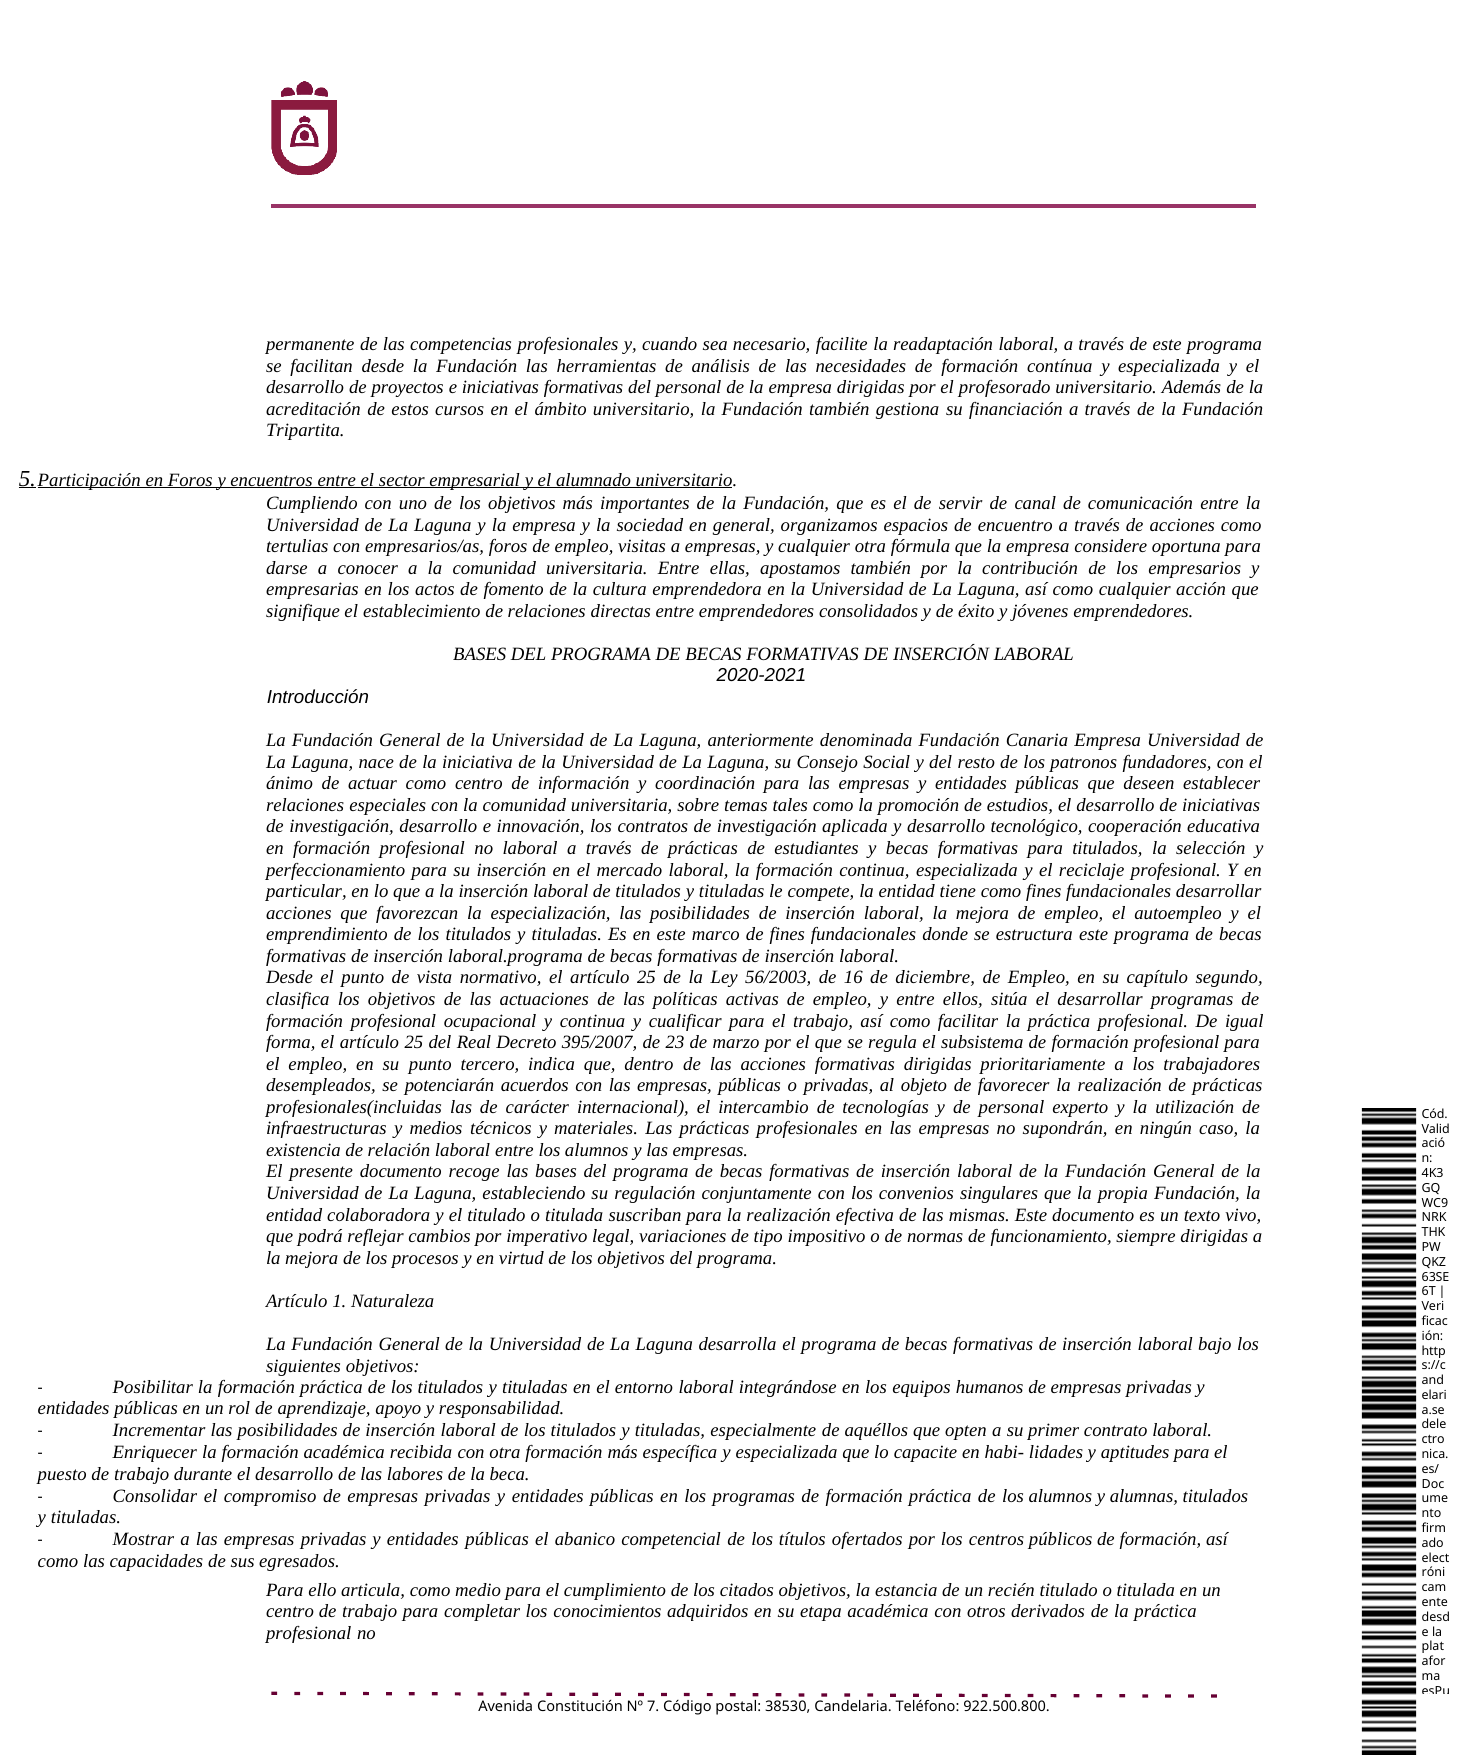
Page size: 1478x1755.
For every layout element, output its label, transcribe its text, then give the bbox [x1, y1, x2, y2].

text La Fundación General de la Universidad de La Laguna, anteriormente denominada Fundación Canaria Empresa Universidad de La Laguna, nace de la iniciativa de la Universidad de La Laguna, su Consejo Social y del resto de los patronos fundadores, con el ánimo de actuar como centro de información y coordinación para las empresas y entidades públicas que deseen establecer relaciones especiales con la comunidad universitaria, sobre temas tales como la promoción de estudios, el desarrollo de iniciativas de investigación, desarrollo e innovación, los contratos de investigación aplicada y desarrollo tecnológico, cooperación educativa en formación profesional no laboral a través de prácticas de estudiantes y becas formativas para titulados, la selección y perfeccionamiento para su inserción en el mercado laboral, la formación continua, especializada y el reciclaje profesional. Y en particular, en lo que a la inserción laboral de titulados y tituladas le compete, la entidad tiene como fines fundacionales desarrollar acciones que favorezcan la especialización, las posibilidades de inserción laboral, la mejora de empleo, el autoempleo y el emprendimiento de los titulados y tituladas. Es en este marco de fines fundacionales donde se estructura este programa de becas formativas de inserción laboral.programa de becas formativas de inserción laboral. [266, 729, 1263, 966]
text Artículo 1. Naturaleza [266, 1290, 1361, 1312]
text La Fundación General de la Universidad de La Laguna desarrolla el programa de becas formativas de inserción laboral bajo los siguientes objetivos: [266, 1333, 1274, 1376]
list Incrementar las posibilidades de inserción laboral de los titulados y tituladas, especialmente de aquéllos que opten a su primer contrato laboral. [37, 1420, 1262, 1441]
text Cumpliendo con uno de los objetivos más importantes de la Fundación, que es el de servir de canal de comunicación entre la Universidad de La Laguna y la empresa y la sociedad en general, organizamos espacios de encuentro a través de acciones como tertulias con empresarios/as, foros de empleo, visitas a empresas, y cualquier otra fórmula que la empresa considere oportuna para darse a conocer a la comunidad universitaria. Entre ellas, apostamos también por la contribución de los empresarios y empresarias en los actos de fomento de la cultura emprendedora en la Universidad de La Laguna, así como cualquier acción que signifique el establecimiento de relaciones directas entre emprendedores consolidados y de éxito y jóvenes emprendedores. [266, 492, 1263, 621]
text BASES DEL PROGRAMA DE BECAS FORMATIVAS DE INSERCIÓN LABORAL [101, 643, 1427, 664]
list Consolidar el compromiso de empresas privadas y entidades públicas en los programas de formación práctica de los alumnos y alumnas, titulados y tituladas. [37, 1486, 1262, 1528]
text Desde el punto de vista normativo, el artículo 25 de la Ley 56/2003, de 16 de diciembre, de Empleo, en su capítulo segundo, clasifica los objetivos de las actuaciones de las políticas activas de empleo, y entre ellos, sitúa el desarrollar programas de formación profesional ocupacional y continua y cualificar para el trabajo, así como facilitar la práctica profesional. De igual forma, el artículo 25 del Real Decreto 395/2007, de 23 de marzo por el que se regula el subsistema de formación profesional para el empleo, en su punto tercero, indica que, dentro de las acciones formativas dirigidas prioritariamente a los trabajadores desempleados, se potenciarán acuerdos con las empresas, públicas o privadas, al objeto de favorecer la realización de prácticas profesionales(incluidas las de carácter internacional), el intercambio de tecnologías y de personal experto y la utilización de infraestructuras y medios técnicos y materiales. Las prácticas profesionales en las empresas no supondrán, en ningún caso, la existencia de relación laboral entre los alumnos y las empresas. [266, 966, 1263, 1160]
list Participación en Foros y encuentros entre el sector empresarial y el alumnado universitario. [18, 464, 1427, 491]
list Mostrar a las empresas privadas y entidades públicas el abanico competencial de los títulos ofertados por los centros públicos de formación, así como las capacidades de sus egresados. [37, 1529, 1263, 1571]
text Introducción [265, 686, 372, 708]
text El presente documento recoge las bases del programa de becas formativas de inserción laboral de la Fundación General de la Universidad de La Laguna, estableciendo su regulación conjuntamente con los convenios singulares que la propia Fundación, la entidad colaboradora y el titulado o titulada suscriban para la realización efectiva de las mismas. Este documento es un texto vivo, que podrá reflejar cambios por imperativo legal, variaciones de tipo impositivo o de normas de funcionamiento, siempre dirigidas a la mejora de los procesos y en virtud de los objetivos del programa. [266, 1160, 1263, 1268]
text 2020-2021 [97, 665, 1427, 686]
text Avenida Constitución Nº 7. Código postal: 38530, Candelaria. Teléfono: 922.500.800. [101, 1695, 1361, 1714]
list Posibilitar la formación práctica de los titulados y tituladas en el entorno laboral integrándose en los equipos humanos de empresas privadas y entidades públicas en un rol de aprendizaje, apoyo y responsabilidad. [37, 1376, 1262, 1419]
text permanente de las competencias profesionales y, cuando sea necesario, facilite la readaptación laboral, a través de este programa se facilitan desde la Fundación las herramientas de análisis de las necesidades de formación contínua y especializada y el desarrollo de proyectos e iniciativas formativas del personal de la empresa dirigidas por el profesorado universitario. Además de la acreditación de estos cursos en el ámbito universitario, la Fundación también gestiona su financiación a través de la Fundación Tripartita. [266, 333, 1263, 441]
list Enriquecer la formación académica recibida con otra formación más específica y especializada que lo capacite en habi- lidades y aptitudes para el puesto de trabajo durante el desarrollo de las labores de la beca. [37, 1442, 1262, 1484]
text Cód. Validación: 4K3GQWC9NRKTHKPWQKZ63SE6T | Verificación: https://candelaria.sedelectronica.es/ Documento firmado electrónicamente desde la plataforma esPublico Gestiona | Página 6 de 50 [1421, 1107, 1450, 1694]
text Para ello articula, como medio para el cumplimiento de los citados objetivos, la estancia de un recién titulado o titulada en un centro de trabajo para completar los conocimientos adquiridos en su etapa académica con otros derivados de la práctica profesional no [266, 1579, 1274, 1643]
